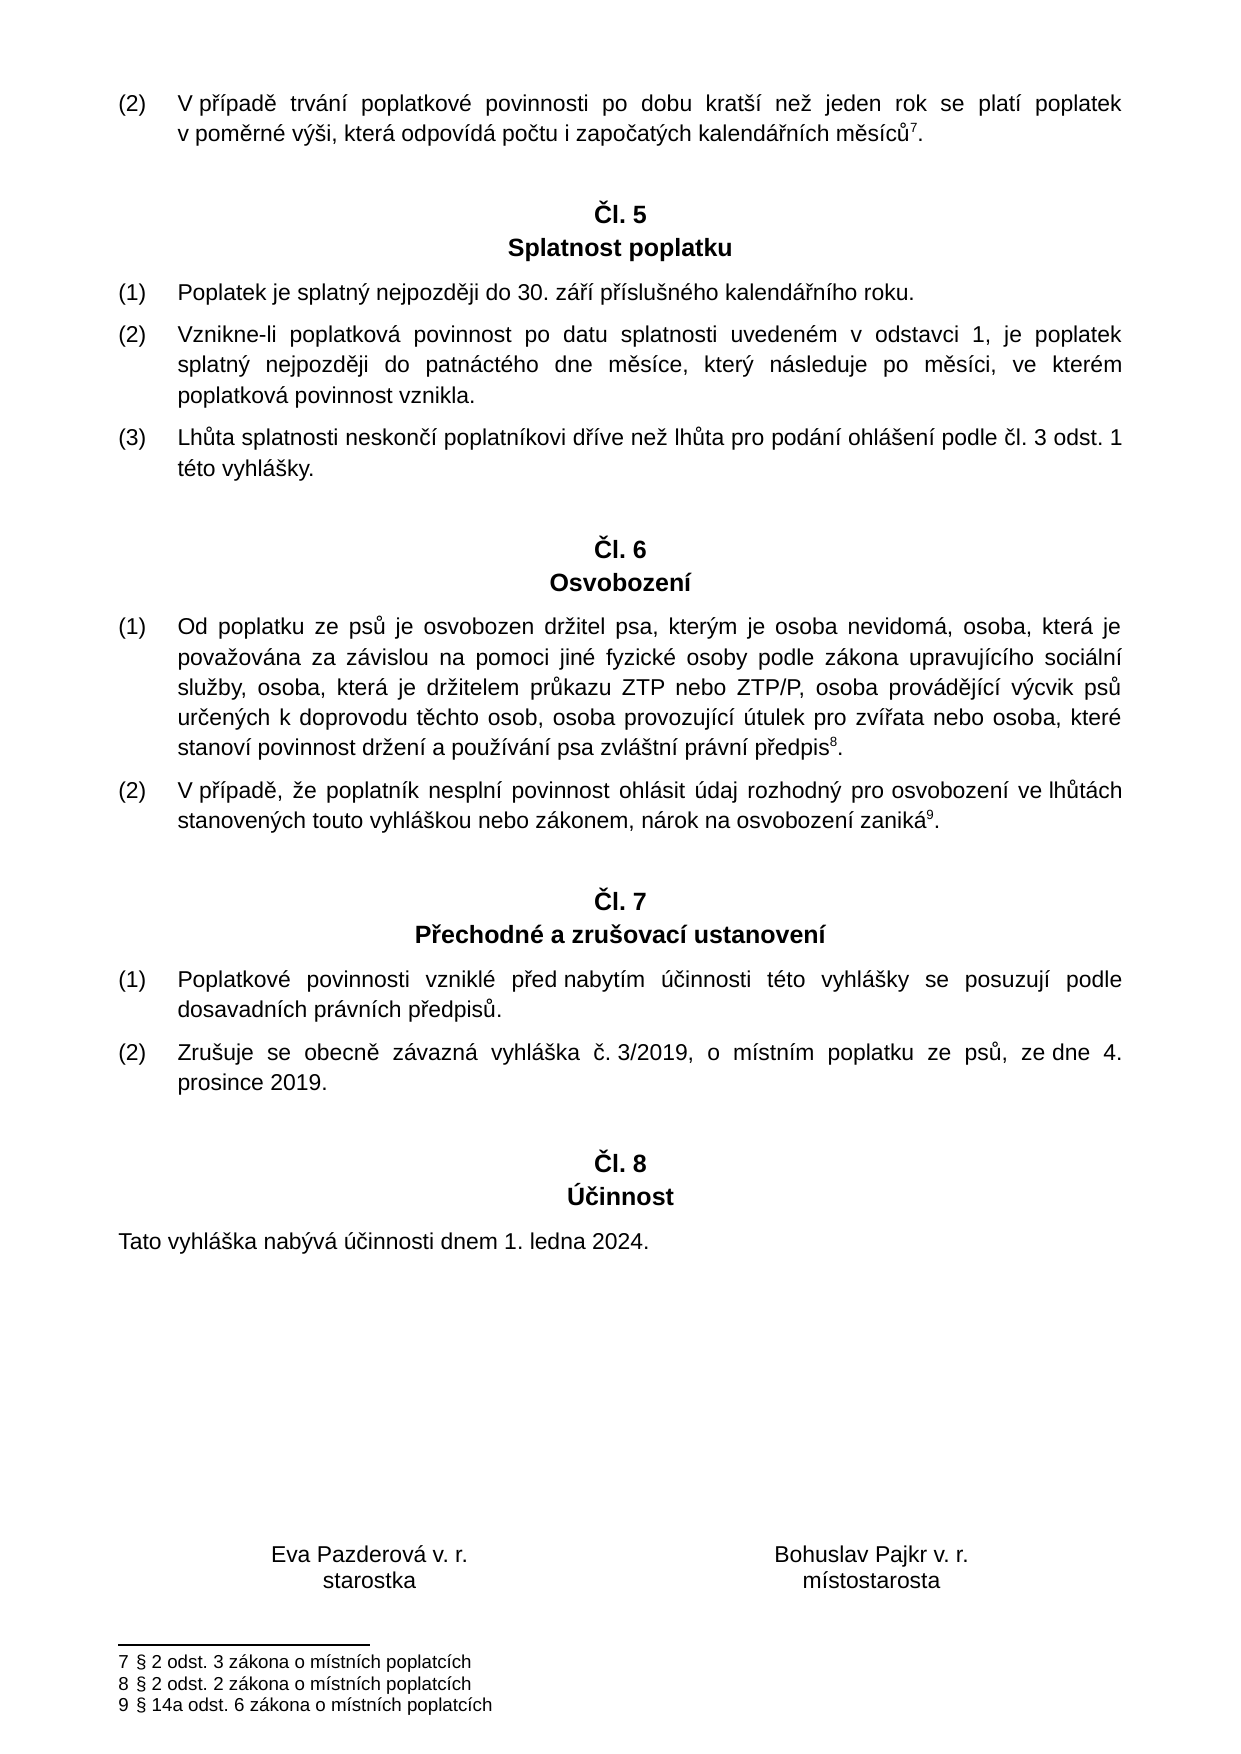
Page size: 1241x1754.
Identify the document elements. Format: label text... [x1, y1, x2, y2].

list V případě, že poplatník nesplní povinnost ohlásit údaj rozhodný pro osvobození ve lhůtách stanovených touto vyhláškou nebo zákonem, nárok na osvobození zaniká. [118, 777, 1122, 833]
list Poplatkové povinnosti vzniklé před nabytím účinnosti této vyhlášky se posuzují podle dosavadních právních předpisů. [118, 966, 1122, 1022]
subtitle Čl. 8 Účinnost [118, 1149, 1122, 1211]
list Od poplatku ze psů je osvobozen držitel psa, kterým je osoba nevidomá, osoba, která je považována za závislou na pomoci jiné fyzické osoby podle zákona upravujícího sociální služby, osoba, která je držitelem průkazu ZTP nebo ZTP/P, osoba provádějící výcvik psů určených k doprovodu těchto osob, osoba provozující útulek pro zvířata nebo osoba, které stanoví povinnost držení a používání psa zvláštní právní předpis. [118, 613, 1122, 761]
list V případě trvání poplatkové povinnosti po dobu kratší než jeden rok se platí poplatek v poměrné výši, která odpovídá počtu i započatých kalendářních měsíců. [118, 89, 1122, 146]
list § 2 odst. 3 zákona o místních poplatcích [118, 1651, 1122, 1672]
list Poplatek je splatný nejpozději do 30. září příslušného kalendářního roku. [118, 278, 1122, 305]
list § 14a odst. 6 zákona o místních poplatcích [118, 1694, 1122, 1716]
list § 2 odst. 2 zákona o místních poplatcích [118, 1672, 1122, 1694]
subtitle Čl. 6 Osvobození [118, 535, 1122, 597]
table_header Eva Pazderová v. r. starostka [118, 1517, 620, 1599]
list Lhůta splatnosti neskončí poplatníkovi dříve než lhůta pro podání ohlášení podle čl. 3 odst. 1 této vyhlášky. [118, 424, 1122, 481]
subtitle Čl. 5 Splatnost poplatku [118, 200, 1122, 262]
text Tato vyhláška nabývá účinnosti dnem 1. ledna 2024. [118, 1228, 1122, 1254]
list Zrušuje se obecně závazná vyhláška č. 3/2019, o místním poplatku ze psů, ze dne 4. prosince 2019. [118, 1039, 1122, 1095]
subtitle Čl. 7 Přechodné a zrušovací ustanovení [118, 887, 1122, 949]
table_header Bohuslav Pajkr v. r. místostarosta [620, 1517, 1122, 1599]
list Vznikne-li poplatková povinnost po datu splatnosti uvedeném v odstavci 1, je poplatek splatný nejpozději do patnáctého dne měsíce, který následuje po měsíci, ve kterém poplatková povinnost vznikla. [118, 321, 1122, 408]
